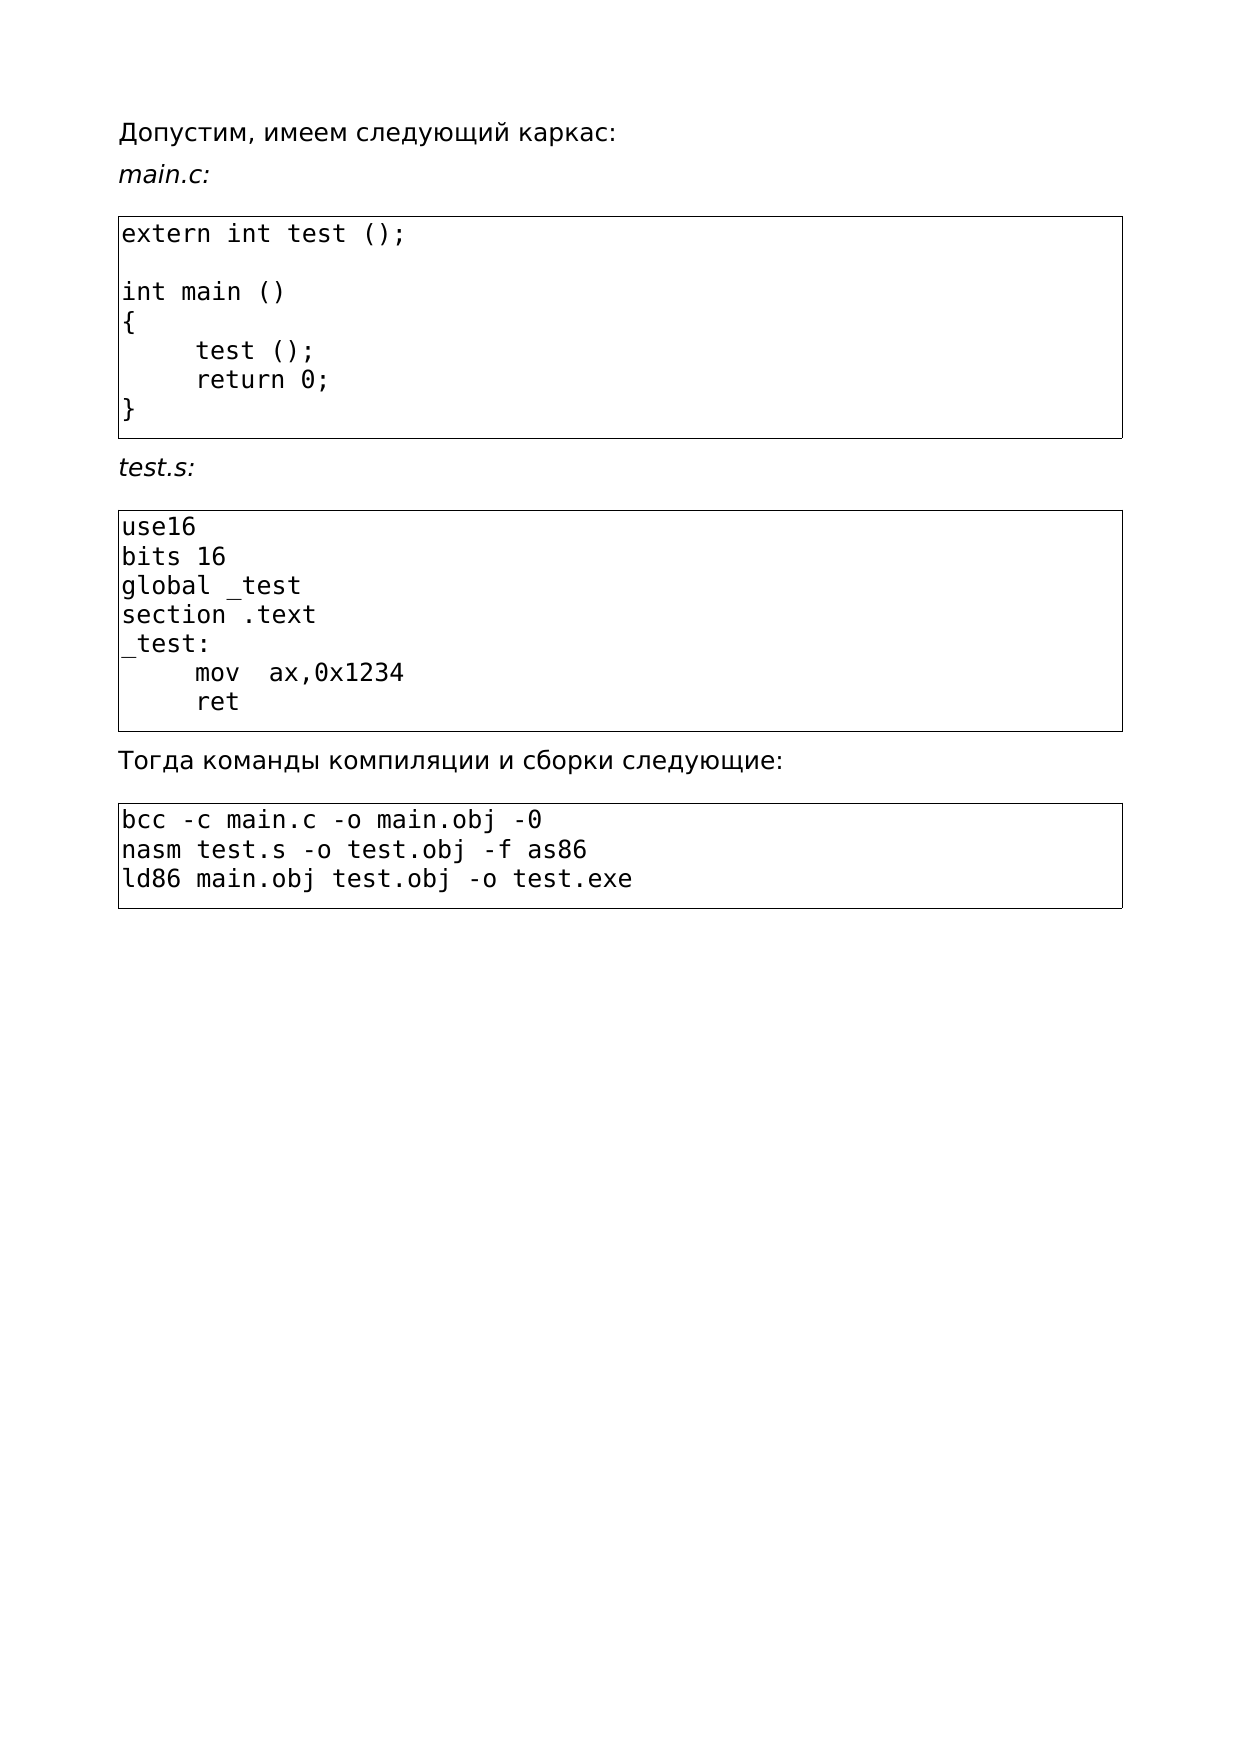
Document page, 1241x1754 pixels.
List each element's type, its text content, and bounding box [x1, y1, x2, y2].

table_header use16 bits 16 global _test section .text _test: mov ax,0x1234 ret [119, 511, 1122, 731]
text Допустим, имеем следующий каркас: [118, 118, 1122, 147]
text Тогда команды компиляции и сборки следующие: [118, 746, 1122, 775]
table_header extern int test (); int main () { test (); return 0; } [119, 217, 1122, 438]
text main.c: [118, 160, 1122, 189]
text test.s: [118, 453, 1122, 482]
table_header bcc -c main.c -o main.obj -0 nasm test.s -o test.obj -f as86 ld86 main.obj test.obj -o test.exe [119, 804, 1122, 908]
